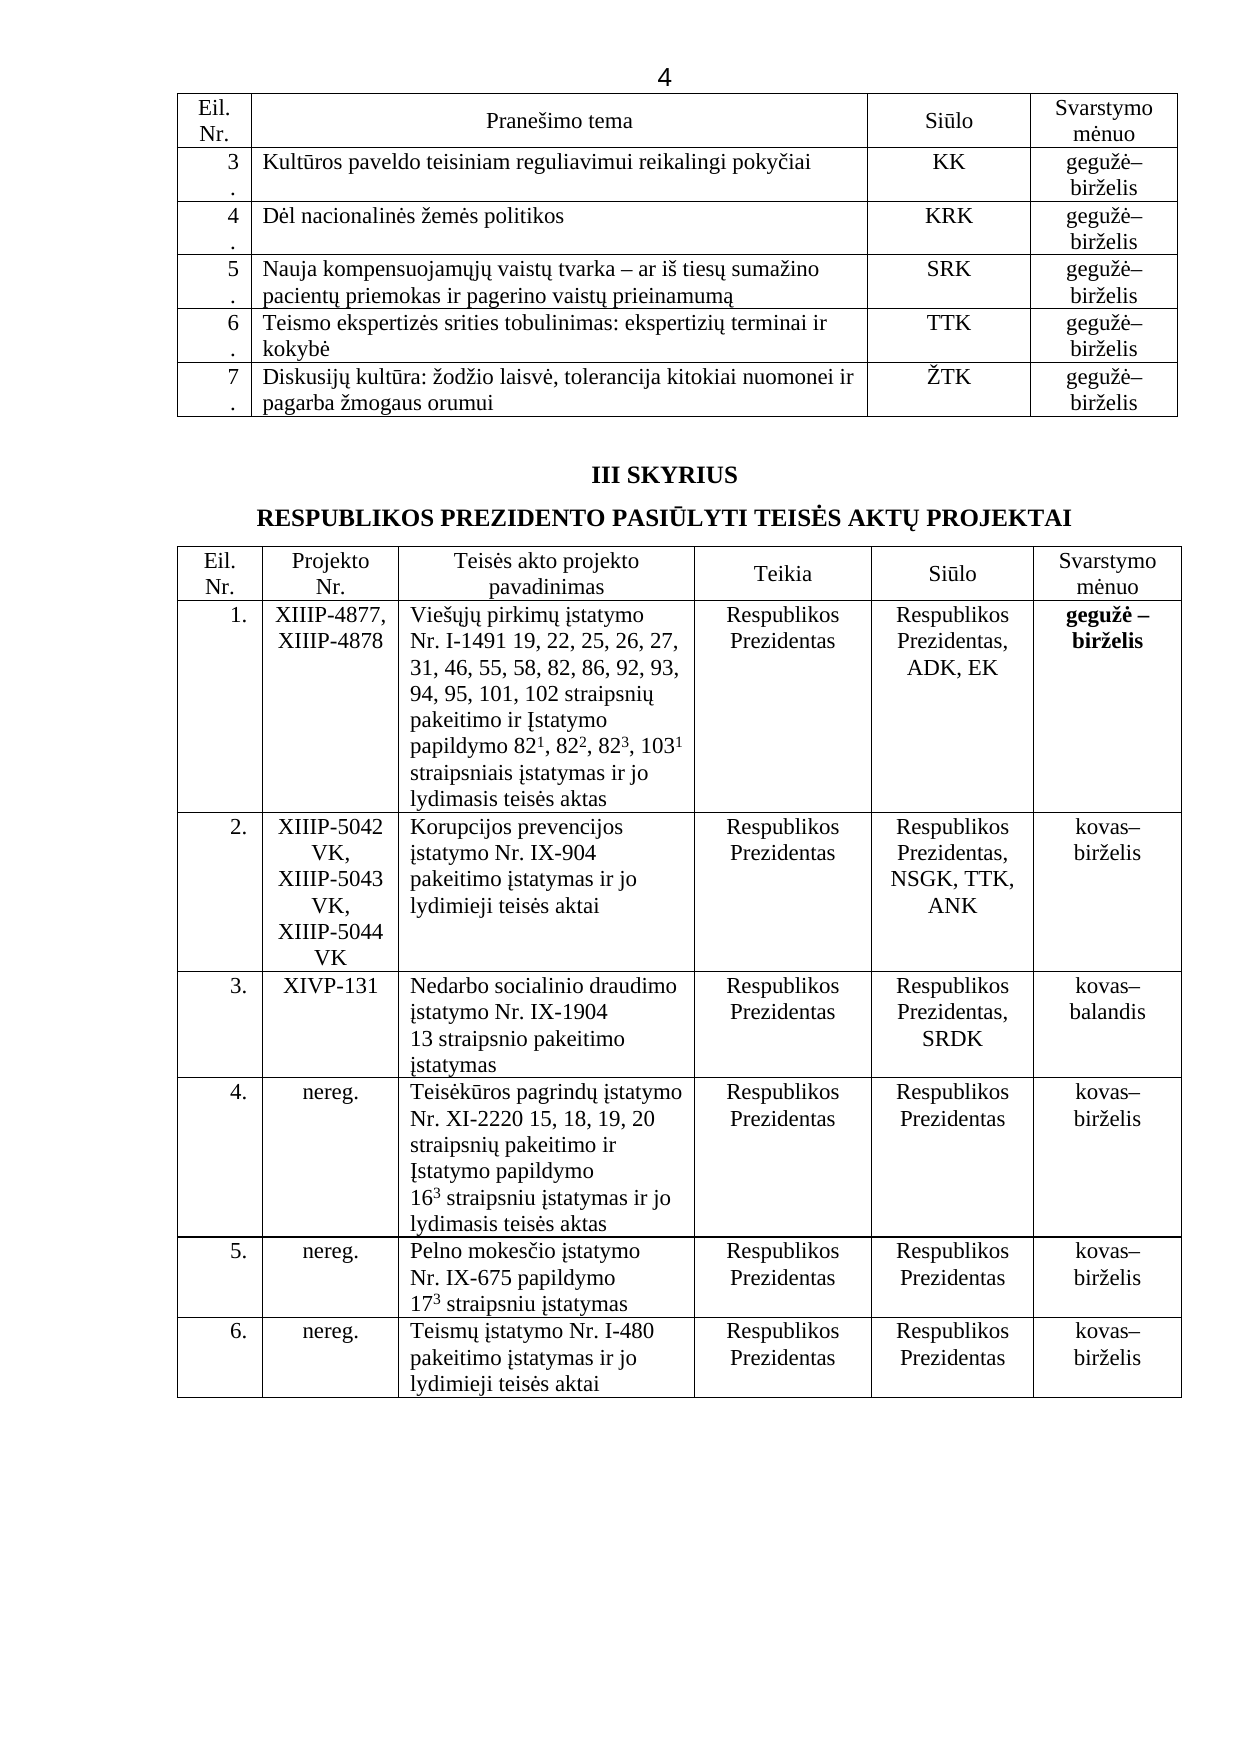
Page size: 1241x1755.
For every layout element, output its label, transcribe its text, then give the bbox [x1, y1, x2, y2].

table_cell gegužė– birželis [1031, 363, 1177, 416]
table_cell Respublikos Prezidentas [695, 601, 871, 812]
table_header Svarstymo mėnuo [1031, 94, 1177, 147]
table_cell kovas– birželis [1034, 1318, 1181, 1397]
table_cell [178, 363, 251, 416]
table_cell gegužė – birželis [1034, 601, 1181, 812]
table_cell gegužė– birželis [1031, 255, 1177, 308]
text RESPUBLIKOS PREZIDENTO PASIŪLYTI TEISĖS AKTŲ PROJEKTAI [177, 503, 1152, 532]
table_cell [178, 1318, 262, 1397]
table_cell Dėl nacionalinės žemės politikos [252, 202, 867, 254]
table_cell Teismų įstatymo Nr. I-480 pakeitimo įstatymas ir jo lydimieji teisės aktai [399, 1318, 694, 1397]
table_cell gegužė– birželis [1031, 309, 1177, 362]
table_cell Respublikos Prezidentas, ADK, EK [872, 601, 1033, 812]
table_cell [178, 972, 262, 1077]
table_cell kovas– birželis [1034, 1078, 1181, 1236]
table_cell nereg. [263, 1318, 398, 1397]
table_cell Respublikos Prezidentas, NSGK, TTK, ANK [872, 813, 1033, 971]
table_cell Respublikos Prezidentas [695, 1318, 871, 1397]
table_header Svarstymo mėnuo [1034, 547, 1181, 600]
table_cell Korupcijos prevencijos įstatymo Nr. IX-904 pakeitimo įstatymas ir jo lydimieji teisės aktai [399, 813, 694, 971]
table_header Eil. Nr. [178, 94, 251, 147]
table_cell gegužė–birželis [1031, 202, 1177, 254]
table_cell Respublikos Prezidentas [695, 972, 871, 1077]
table_cell Viešųjų pirkimų įstatymo Nr. I-1491 19, 22, 25, 26, 27, 31, 46, 55, 58, 82, 86, 92, 93, 94, 95, 101, 102 straipsnių pakeitimo ir Įstatymo papildymo 821, 822, 823, 1031 straipsniais įstatymas ir jo lydimasis teisės aktas [399, 601, 694, 812]
table_cell Respublikos Prezidentas [872, 1318, 1033, 1397]
table_cell kovas– balandis [1034, 972, 1181, 1077]
table_cell SRK [868, 255, 1030, 308]
table_cell XIVP-131 [263, 972, 398, 1077]
table_cell Teismo ekspertizės srities tobulinimas: ekspertizių terminai ir kokybė [252, 309, 867, 362]
table_cell kovas– birželis [1034, 1238, 1181, 1317]
table_header Siūlo [868, 94, 1030, 147]
table_cell Respublikos Prezidentas [695, 1078, 871, 1236]
table_cell [178, 1238, 262, 1317]
table_header Siūlo [872, 547, 1033, 600]
table_cell KK [868, 148, 1030, 201]
table_cell XIIIP-5042 VK, XIIIP-5043 VK, XIIIP-5044 VK [263, 813, 398, 971]
table_cell kovas– birželis [1034, 813, 1181, 971]
table_header Teikia [695, 547, 871, 600]
table_header Projekto Nr. [263, 547, 398, 600]
table_cell Pelno mokesčio įstatymo Nr. IX-675 papildymo 173 straipsniu įstatymas [399, 1238, 694, 1317]
table_cell Respublikos Prezidentas, SRDK [872, 972, 1033, 1077]
table_cell nereg. [263, 1078, 398, 1236]
table_cell KRK [868, 202, 1030, 254]
table_header Pranešimo tema [252, 94, 867, 147]
table_cell Nedarbo socialinio draudimo įstatymo Nr. IX-1904 13 straipsnio pakeitimo įstatymas [399, 972, 694, 1077]
table_cell gegužė–birželis [1031, 148, 1177, 201]
table_cell Respublikos Prezidentas [872, 1238, 1033, 1317]
table_cell Respublikos Prezidentas [872, 1078, 1033, 1236]
table_cell [178, 309, 251, 362]
table_cell Diskusijų kultūra: žodžio laisvė, tolerancija kitokiai nuomonei ir pagarba žmogaus orumui [252, 363, 867, 416]
table_cell Respublikos Prezidentas [695, 1238, 871, 1317]
table_cell Respublikos Prezidentas [695, 813, 871, 971]
table_header Eil. Nr. [178, 547, 262, 600]
text III SKYRIUS [177, 460, 1152, 488]
table_cell Kultūros paveldo teisiniam reguliavimui reikalingi pokyčiai [252, 148, 867, 201]
table_cell [178, 148, 251, 201]
table_cell XIIIP-4877, XIIIP-4878 [263, 601, 398, 812]
table_cell [178, 601, 262, 812]
table_cell [178, 1078, 262, 1236]
table_cell TTK [868, 309, 1030, 362]
table_cell Teisėkūros pagrindų įstatymo Nr. XI-2220 15, 18, 19, 20 straipsnių pakeitimo ir Įstatymo papildymo 163 straipsniu įstatymas ir jo lydimasis teisės aktas [399, 1078, 694, 1236]
table_cell ŽTK [868, 363, 1030, 416]
table_header Teisės akto projekto pavadinimas [399, 547, 694, 600]
table_cell nereg. [263, 1238, 398, 1317]
table_cell [178, 255, 251, 308]
table_cell [178, 813, 262, 971]
table_cell Nauja kompensuojamųjų vaistų tvarka – ar iš tiesų sumažino pacientų priemokas ir pagerino vaistų prieinamumą [252, 255, 867, 308]
table_cell [178, 202, 251, 254]
